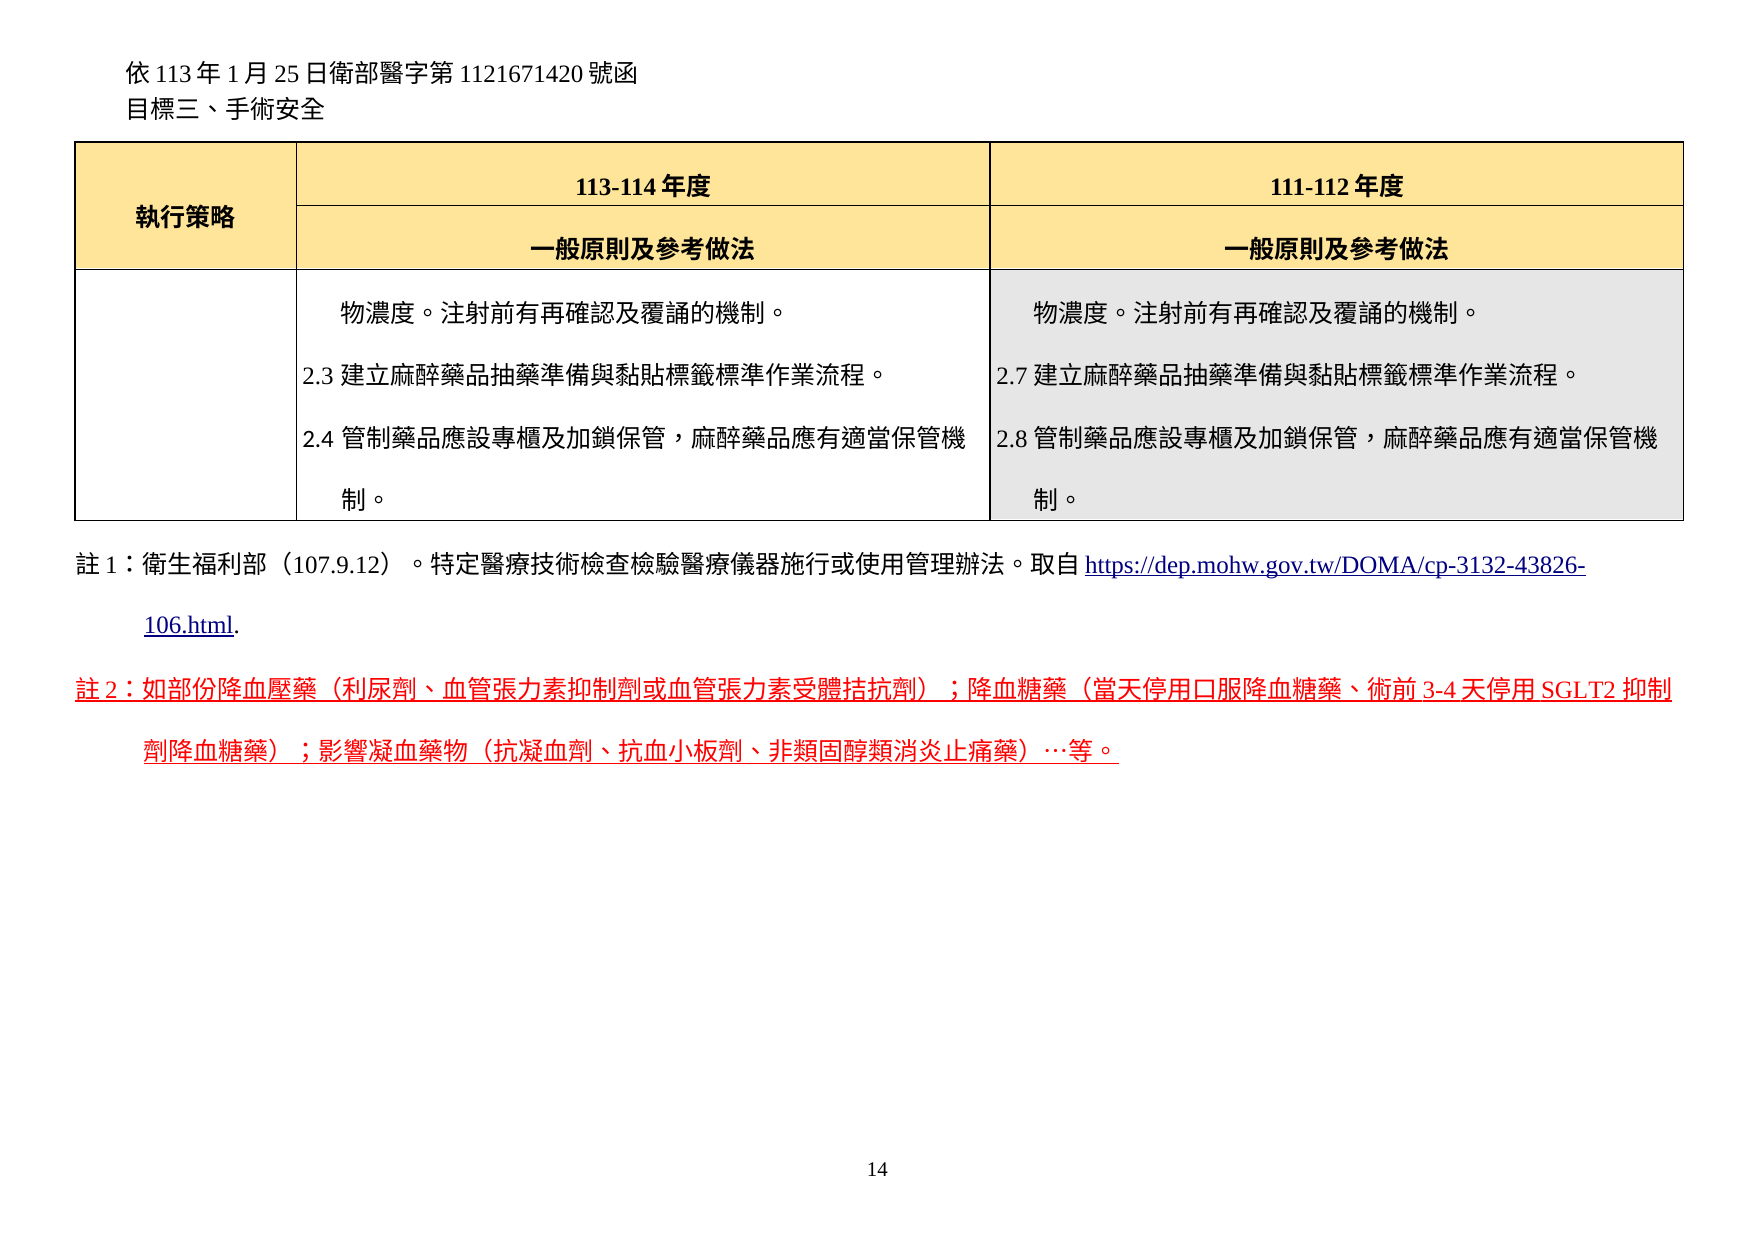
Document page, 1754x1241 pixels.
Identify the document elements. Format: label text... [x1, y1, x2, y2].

table_cell 一般原則及參考做法 [297, 206, 989, 268]
table_cell 物濃度。注射前有再確認及覆誦的機制。 建立麻醉藥品抽藥準備與黏貼標籤標準作業流程。 管制藥品應設專櫃及加鎖保管，麻醉藥品應有適當保管機制。 [991, 270, 1683, 519]
table_header 執行策略 [76, 143, 296, 268]
text 註2：如部份降血壓藥（利尿劑、血管張力素抑制劑或血管張力素受體拮抗劑）；降血糖藥（當天停用口服降血糖藥、術前3-4天停用SGLT2 抑制劑降血糖藥）；影響凝血藥物（抗凝血劑、抗血小板劑、非類固醇類消炎止痛藥）…等。 [75, 646, 1679, 771]
table_cell 一般原則及參考做法 [991, 206, 1683, 268]
table_cell [76, 270, 296, 519]
text 註1：衛生福利部（107.9.12）。特定醫療技術檢查檢驗醫療儀器施行或使用管理辦法。取自https://dep.mohw.gov.tw/DOMA/cp-3132-43826-106.html. [75, 521, 1679, 646]
table_cell 物濃度。注射前有再確認及覆誦的機制。 建立麻醉藥品抽藥準備與黏貼標籤標準作業流程。 管制藥品應設專櫃及加鎖保管，麻醉藥品應有適當保管機制。 [297, 270, 989, 519]
table_header 111-112年度 [991, 143, 1683, 205]
table_header 113-114年度 [297, 143, 989, 205]
